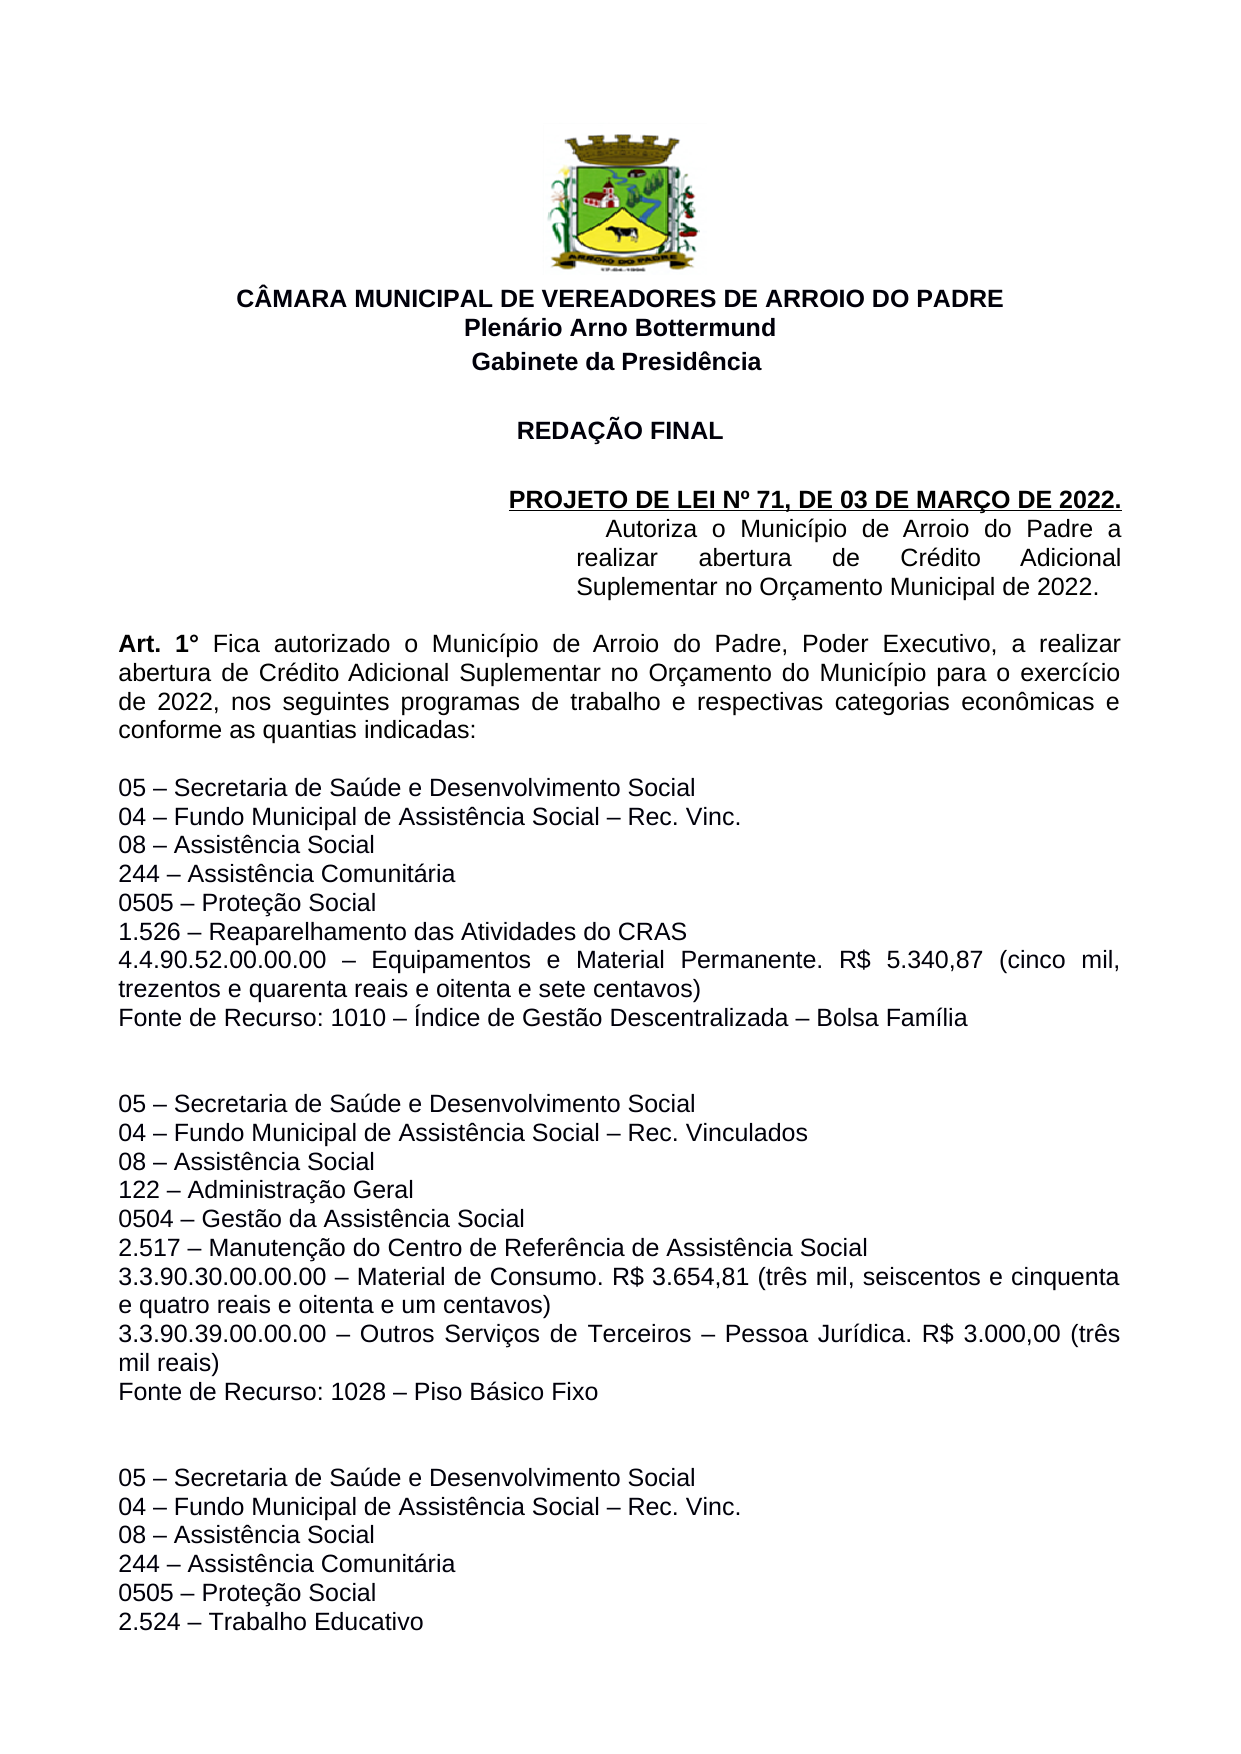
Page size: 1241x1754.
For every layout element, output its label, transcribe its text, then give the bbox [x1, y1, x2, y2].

text 05 – Secretaria de Saúde e Desenvolvimento Social [118, 773, 1122, 801]
text Fonte de Recurso: 1010 – Índice de Gestão Descentralizada – Bolsa Família [118, 1003, 1122, 1031]
text 244 – Assistência Comunitária [118, 1549, 1122, 1578]
picture [541, 121, 708, 275]
text 2.517 – Manutenção do Centro de Referência de Assistência Social [118, 1233, 1122, 1261]
text PROJETO DE LEI Nº 71, DE 03 DE MARÇO DE 2022. [118, 485, 1122, 514]
text Gabinete da Presidência [118, 347, 1122, 376]
text 04 – Fundo Municipal de Assistência Social – Rec. Vinculados [118, 1118, 1122, 1146]
text 04 – Fundo Municipal de Assistência Social – Rec. Vinc. [118, 1491, 1122, 1520]
text 1.526 – Reaparelhamento das Atividades do CRAS [118, 916, 1122, 945]
text 04 – Fundo Municipal de Assistência Social – Rec. Vinc. [118, 801, 1122, 830]
text 122 – Administração Geral [118, 1175, 1122, 1204]
text Art. 1° Fica autorizado o Município de Arroio do Padre, Poder Executivo, a realizar abertura de Crédito Adicional Suplementar no Orçamento do Município para o exercício de 2022, nos seguintes programas de trabalho e respectivas categorias econômicas e conforme as quantias indicadas: [118, 629, 1122, 744]
text 0505 – Proteção Social [118, 888, 1122, 916]
text Plenário Arno Bottermund [118, 313, 1122, 342]
text 2.524 – Trabalho Educativo [118, 1606, 1122, 1635]
text 3.3.90.30.00.00.00 – Material de Consumo. R$ 3.654,81 (três mil, seiscentos e cinquenta e quatro reais e oitenta e um centavos) [118, 1261, 1122, 1319]
text 0504 – Gestão da Assistência Social [118, 1204, 1122, 1233]
text 08 – Assistência Social [118, 1520, 1122, 1549]
text 08 – Assistência Social [118, 830, 1122, 859]
text Câmara Municipal de Vereadores de Arroio do Padre [118, 284, 1122, 313]
text REDAÇÃO FINAL [118, 416, 1122, 445]
text 244 – Assistência Comunitária [118, 859, 1122, 888]
text 08 – Assistência Social [118, 1146, 1122, 1175]
text Autoriza o Município de Arroio do Padre a realizar abertura de Crédito Adicional Suplementar no Orçamento Municipal de 2022. [576, 514, 1122, 600]
text 05 – Secretaria de Saúde e Desenvolvimento Social [118, 1463, 1122, 1491]
text 4.4.90.52.00.00.00 – Equipamentos e Material Permanente. R$ 5.340,87 (cinco mil, trezentos e quarenta reais e oitenta e sete centavos) [118, 945, 1122, 1003]
text Fonte de Recurso: 1028 – Piso Básico Fixo [118, 1376, 1122, 1405]
text 3.3.90.39.00.00.00 – Outros Serviços de Terceiros – Pessoa Jurídica. R$ 3.000,00 (três mil reais) [118, 1319, 1122, 1376]
text 0505 – Proteção Social [118, 1578, 1122, 1606]
text 05 – Secretaria de Saúde e Desenvolvimento Social [118, 1089, 1122, 1118]
